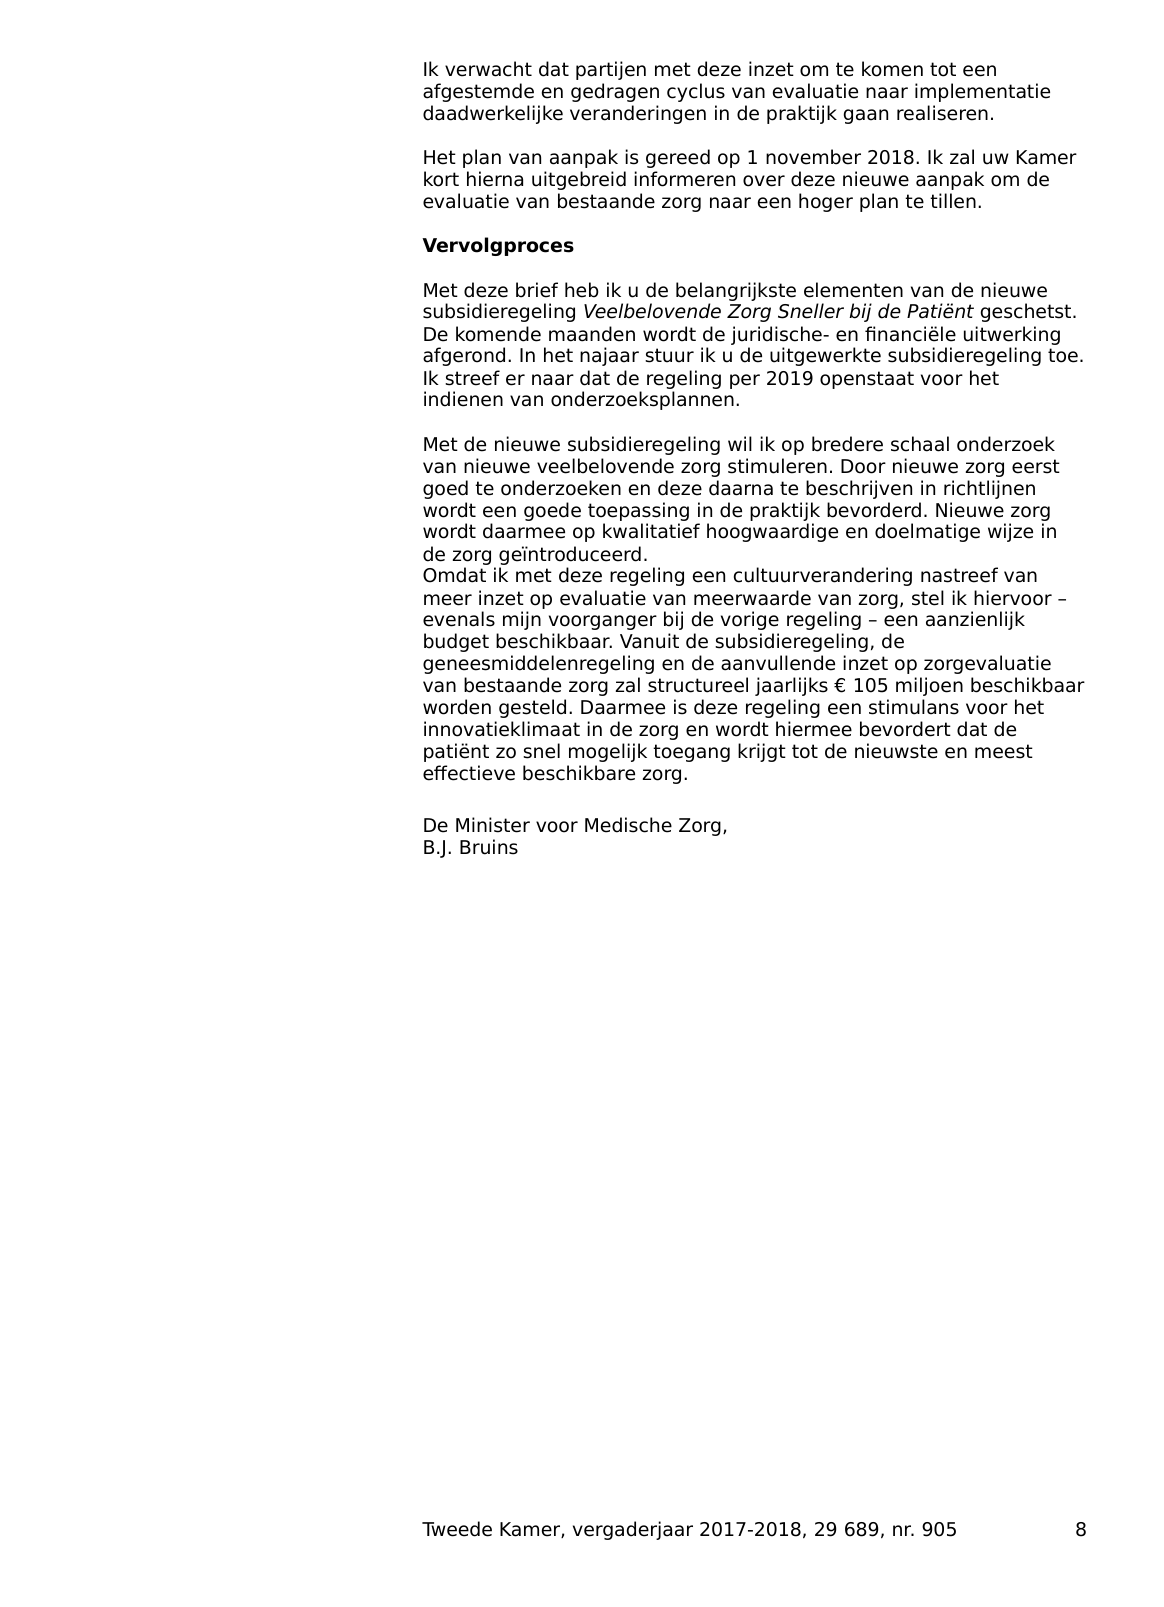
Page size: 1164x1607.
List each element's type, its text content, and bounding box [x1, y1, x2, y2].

text Met deze brief heb ik u de belangrijkste elementen van de nieuwe subsidieregeling Veelbelovende Zorg Sneller bij de Patiënt geschetst. De komende maanden wordt de juridische- en financiële uitwerking afgerond. In het najaar stuur ik u de uitgewerkte subsidieregeling toe. Ik streef er naar dat de regeling per 2019 openstaat voor het indienen van onderzoeksplannen. [422, 279, 1087, 411]
text Met de nieuwe subsidieregeling wil ik op bredere schaal onderzoek van nieuwe veelbelovende zorg stimuleren. Door nieuwe zorg eerst goed te onderzoeken en deze daarna te beschrijven in richtlijnen wordt een goede toepassing in de praktijk bevorderd. Nieuwe zorg wordt daarmee op kwalitatief hoogwaardige en doelmatige wijze in de zorg geïntroduceerd. [422, 433, 1087, 565]
text Het plan van aanpak is gereed op 1 november 2018. Ik zal uw Kamer kort hierna uitgebreid informeren over deze nieuwe aanpak om de evaluatie van bestaande zorg naar een hoger plan te tillen. [422, 147, 1087, 213]
text Ik verwacht dat partijen met deze inzet om te komen tot een afgestemde en gedragen cyclus van evaluatie naar implementatie daadwerkelijke veranderingen in de praktijk gaan realiseren. [422, 59, 1087, 125]
text Omdat ik met deze regeling een cultuurverandering nastreef van meer inzet op evaluatie van meerwaarde van zorg, stel ik hiervoor – evenals mijn voorganger bij de vorige regeling – een aanzienlijk budget beschikbaar. Vanuit de subsidieregeling, de geneesmiddelenregeling en de aanvullende inzet op zorgevaluatie van bestaande zorg zal structureel jaarlijks € 105 miljoen beschikbaar worden gesteld. Daarmee is deze regeling een stimulans voor het innovatieklimaat in de zorg en wordt hiermee bevordert dat de patiënt zo snel mogelijk toegang krijgt tot de nieuwste en meest effectieve beschikbare zorg. [422, 565, 1087, 785]
subtitle Vervolgproces [422, 235, 1087, 257]
text De Minister voor Medische Zorg, B.J. Bruins [422, 815, 1087, 859]
